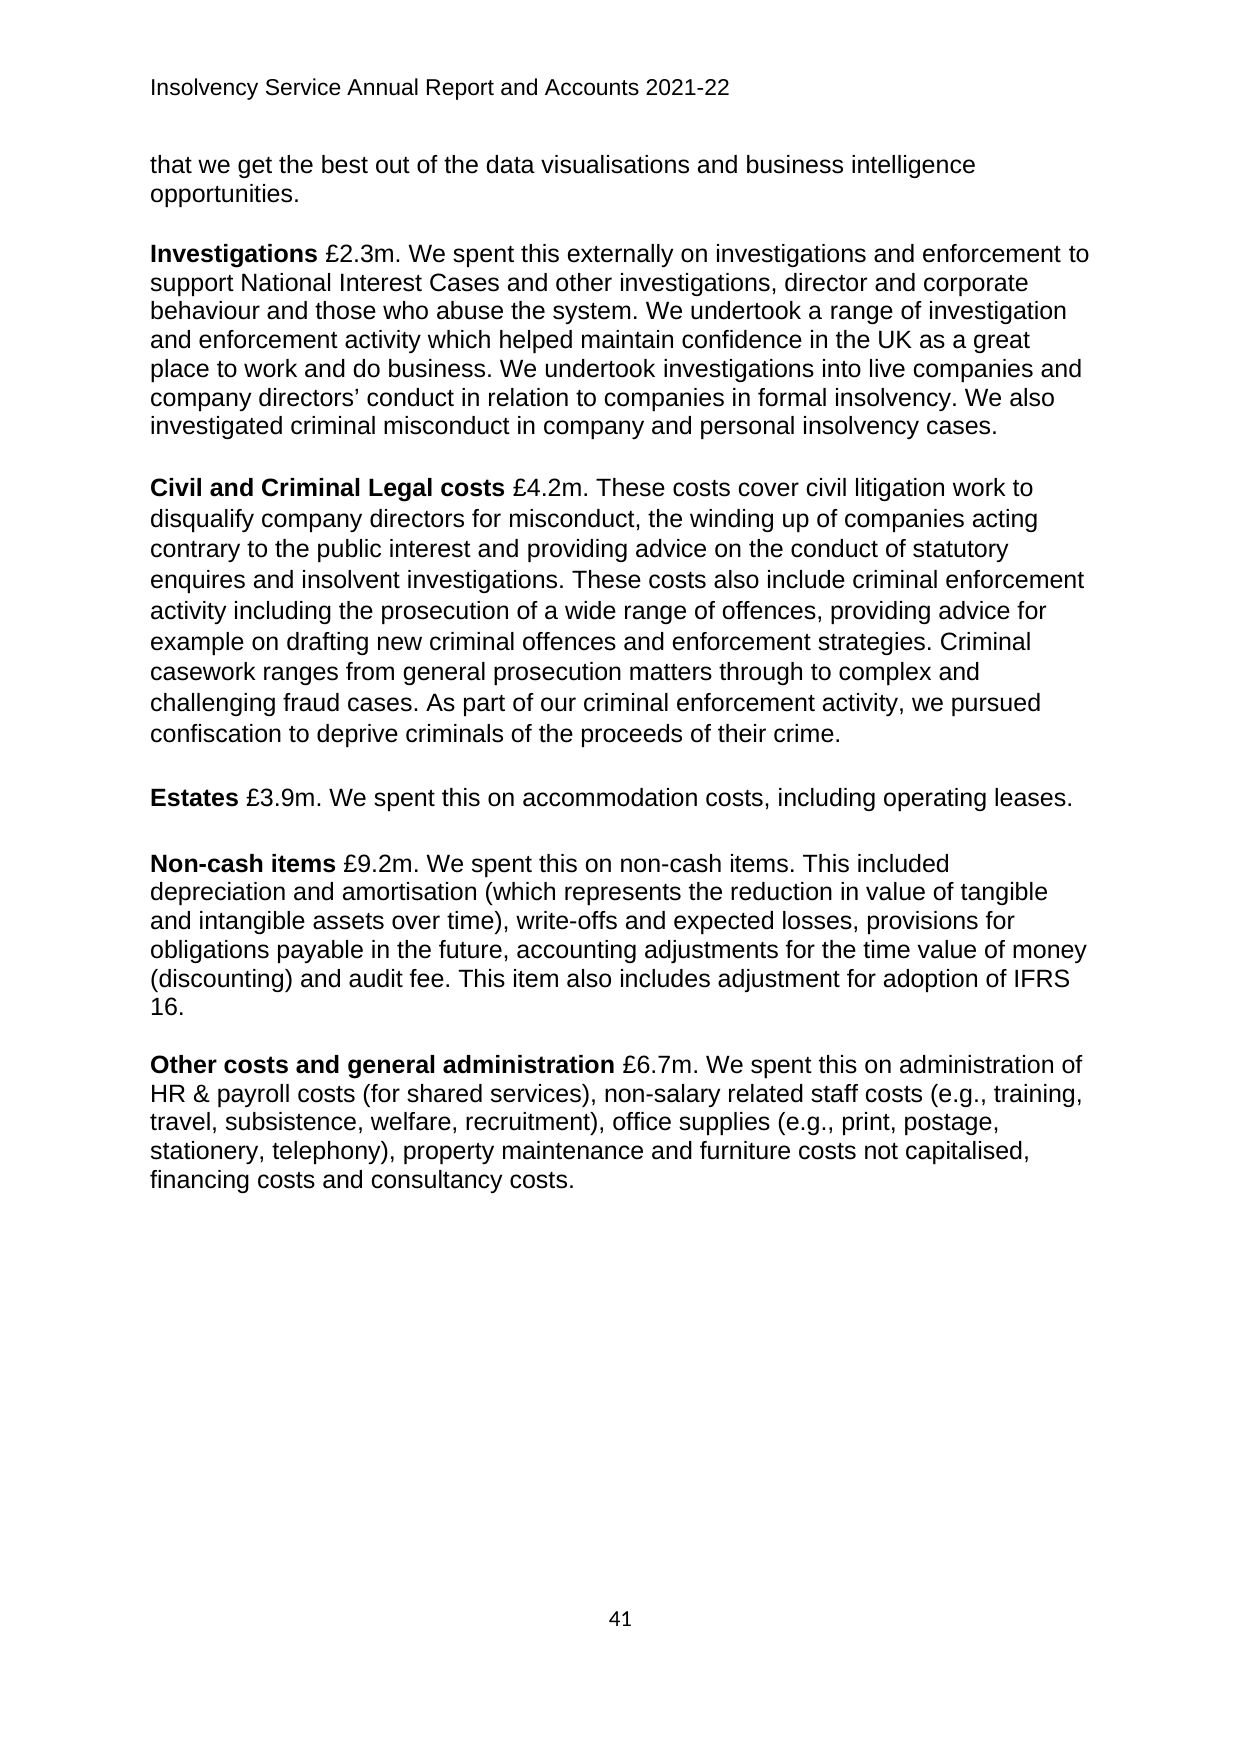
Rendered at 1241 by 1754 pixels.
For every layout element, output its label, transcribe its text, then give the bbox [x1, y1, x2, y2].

text Estates £3.9m. We spent this on accommodation costs, including operating leases. [150, 783, 1090, 811]
text Non-cash items £9.2m. We spent this on non-cash items. This included depreciation and amortisation (which represents the reduction in value of tangible and intangible assets over time), write-offs and expected losses, provisions for obligations payable in the future, accounting adjustments for the time value of money (discounting) and audit fee. This item also includes adjustment for adoption of IFRS 16. [150, 849, 1090, 1021]
text Investigations £2.3m. We spent this externally on investigations and enforcement to support National Interest Cases and other investigations, director and corporate behaviour and those who abuse the system. We undertook a range of investigation and enforcement activity which helped maintain confidence in the UK as a great place to work and do business. We undertook investigations into live companies and company directors’ conduct in relation to companies in formal insolvency. We also investigated criminal misconduct in company and personal insolvency cases. [150, 239, 1090, 440]
text Civil and Criminal Legal costs £4.2m. These costs cover civil litigation work to disqualify company directors for misconduct, the winding up of companies acting contrary to the public interest and providing advice on the conduct of statutory enquires and insolvent investigations. These costs also include criminal enforcement activity including the prosecution of a wide range of offences, providing advice for example on drafting new criminal offences and enforcement strategies. Criminal casework ranges from general prosecution matters through to complex and challenging fraud cases. As part of our criminal enforcement activity, we pursued confiscation to deprive criminals of the proceeds of their crime. [150, 473, 1090, 748]
text Other costs and general administration £6.7m. We spent this on administration of HR & payroll costs (for shared services), non-salary related staff costs (e.g., training, travel, subsistence, welfare, recruitment), office supplies (e.g., print, postage, stationery, telephony), property maintenance and furniture costs not capitalised, financing costs and consultancy costs. [150, 1050, 1090, 1194]
text that we get the best out of the data visualisations and business intelligence opportunities. [150, 150, 1090, 207]
